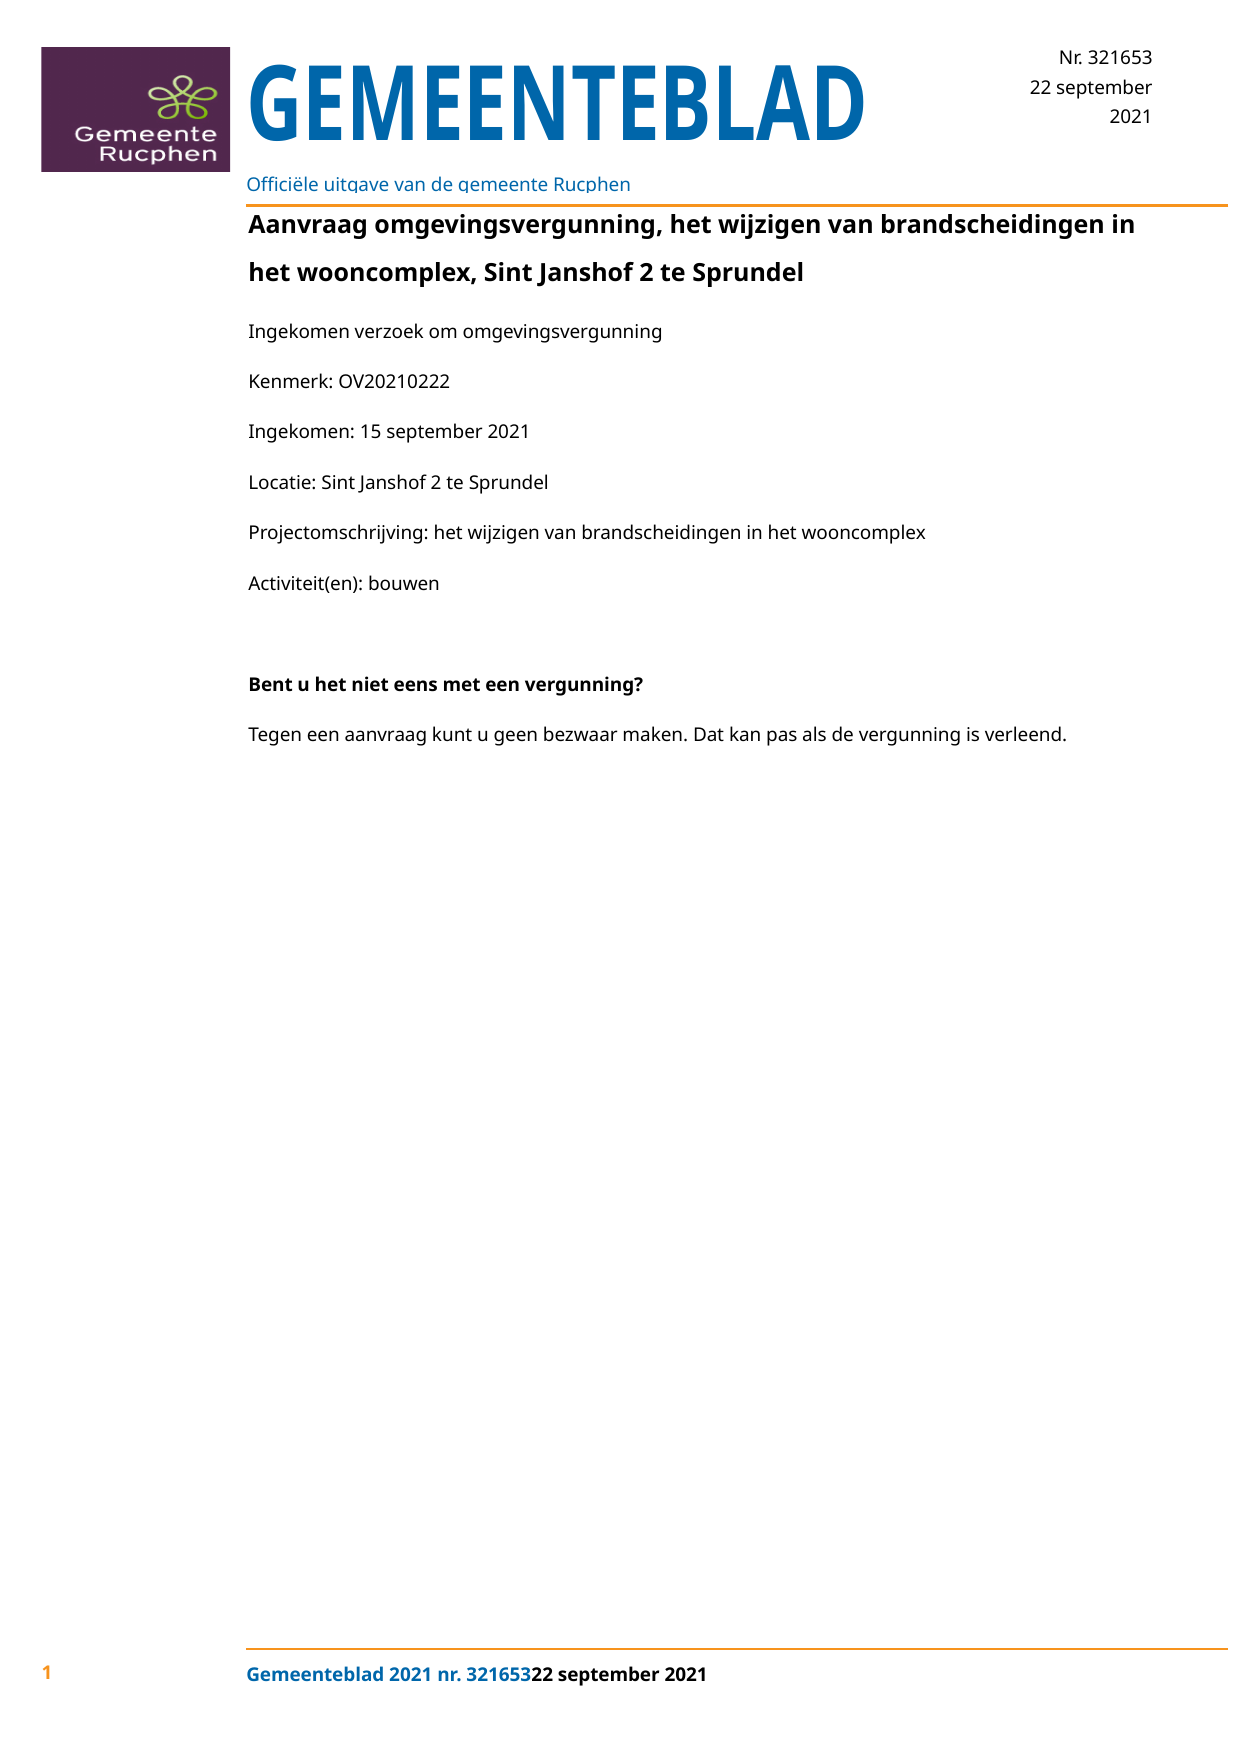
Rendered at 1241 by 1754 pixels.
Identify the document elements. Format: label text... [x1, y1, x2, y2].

text Activiteit(en): bouwen [248, 570, 1152, 596]
text Locatie: Sint Janshof 2 te Sprundel [248, 469, 1152, 495]
text Kenmerk: OV20210222 [248, 368, 1152, 394]
text Bent u het niet eens met een vergunning? [248, 671, 1152, 697]
picture [41, 47, 231, 172]
text Ingekomen: 15 september 2021 [248, 419, 1152, 444]
text Tegen een aanvraag kunt u geen bezwaar maken. Dat kan pas als de vergunning is verleend. [248, 721, 1152, 747]
text Aanvraag omgevingsvergunning, het wijzigen van brandscheidingen in het wooncomplex, Sint Janshof 2 te Sprundel [248, 207, 1152, 288]
text Projectomschrijving: het wijzigen van brandscheidingen in het wooncomplex [248, 519, 1152, 545]
text Ingekomen verzoek om omgevingsvergunning [248, 318, 1152, 344]
